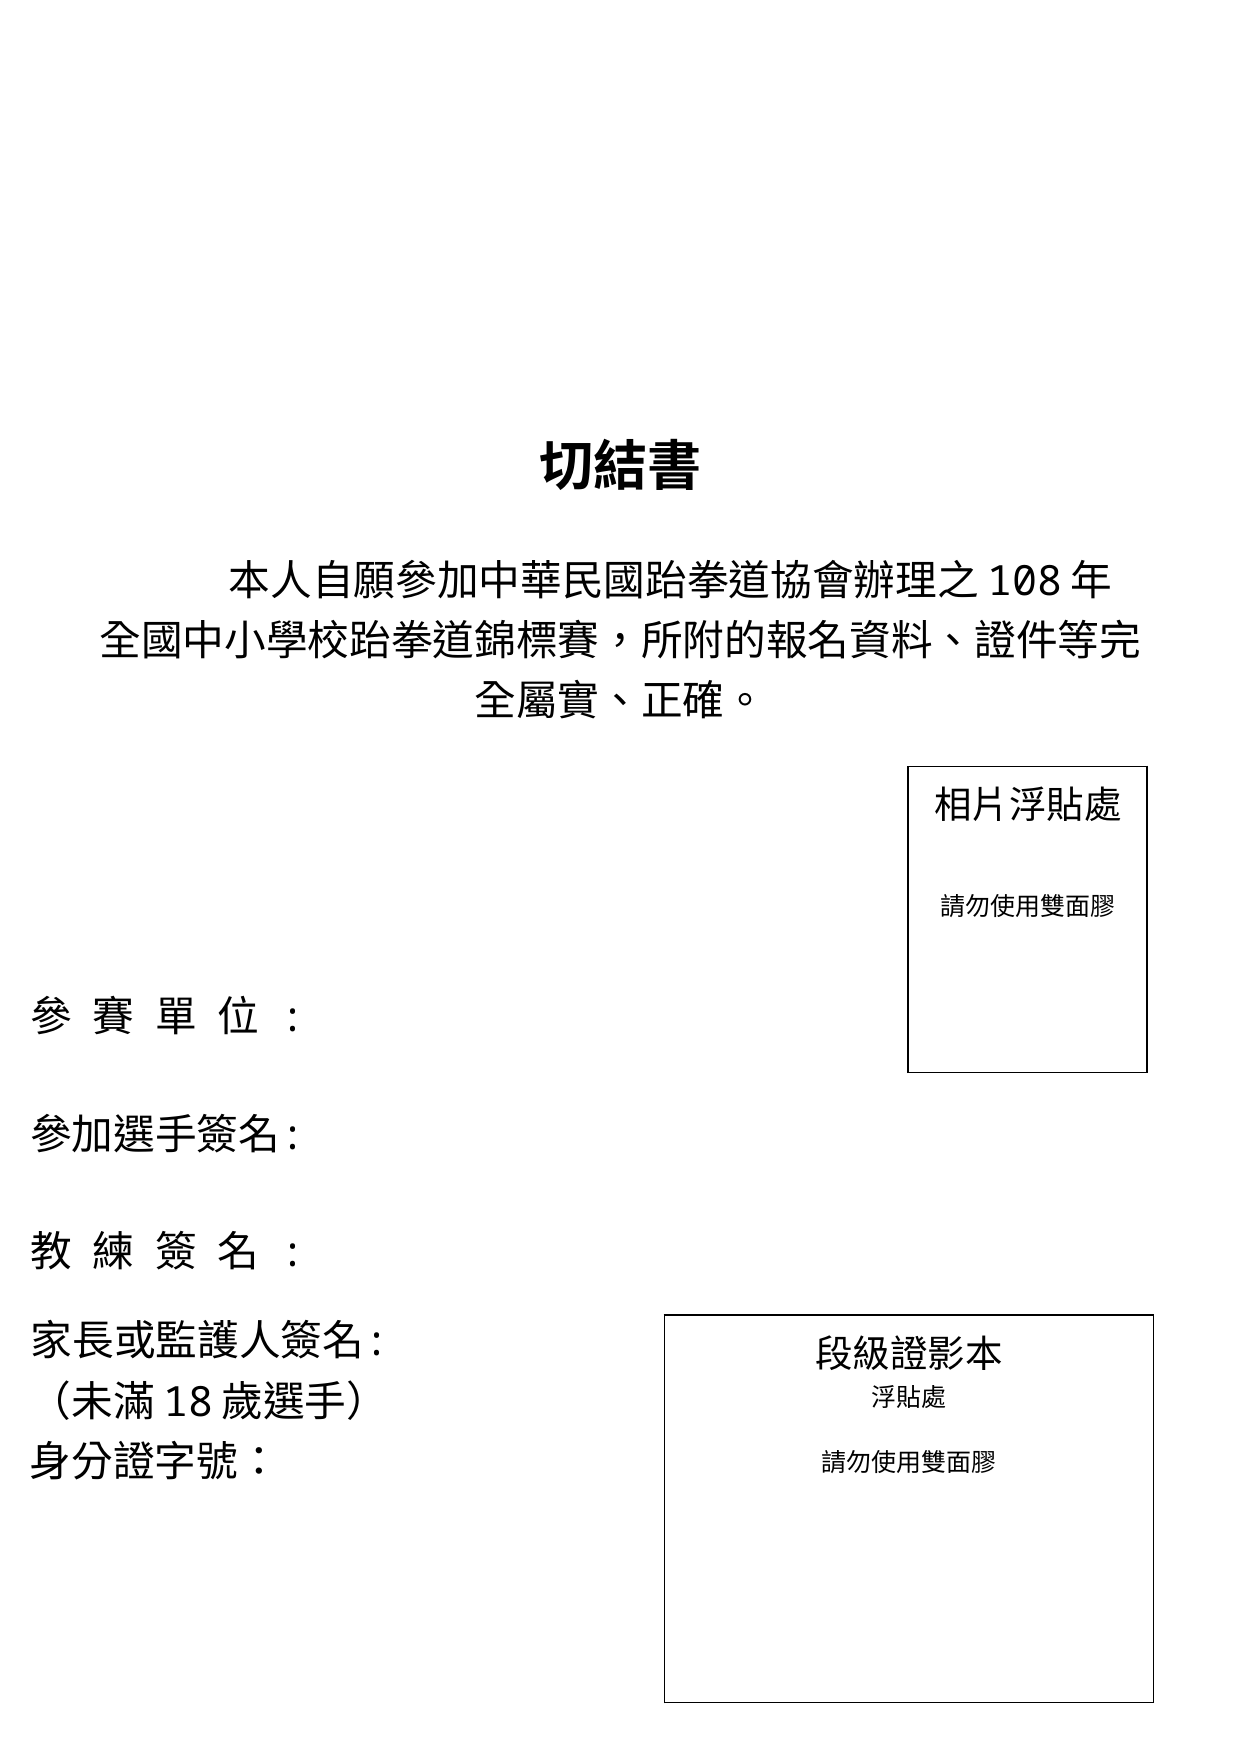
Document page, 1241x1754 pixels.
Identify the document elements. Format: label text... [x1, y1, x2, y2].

text 參加選手簽名: [30, 1101, 1211, 1161]
text 本人自願參加中華民國跆拳道協會辦理之108年 [29, 547, 1211, 607]
text [1148, 983, 1211, 1044]
text 全屬實、正確。 [29, 667, 1211, 728]
text （未滿18歲選手） [29, 1368, 663, 1428]
text [1154, 1428, 1211, 1489]
text 段級證影本 [680, 1323, 1137, 1378]
text 全國中小學校跆拳道錦標賽，所附的報名資料、證件等完 [29, 607, 1211, 667]
text 家長或監護人簽名: [31, 1307, 1211, 1368]
text 請勿使用雙面膠 [680, 1443, 1137, 1479]
text 教 練 簽 名 : [30, 1218, 1211, 1279]
text 浮貼處 [680, 1378, 1137, 1414]
text [1154, 1368, 1211, 1428]
text 參 賽 單 位 : [30, 983, 907, 1044]
text 切結書 [29, 423, 1211, 501]
text 相片浮貼處 [924, 774, 1131, 829]
text 請勿使用雙面膠 [924, 886, 1131, 923]
text 身分證字號： [29, 1428, 663, 1489]
